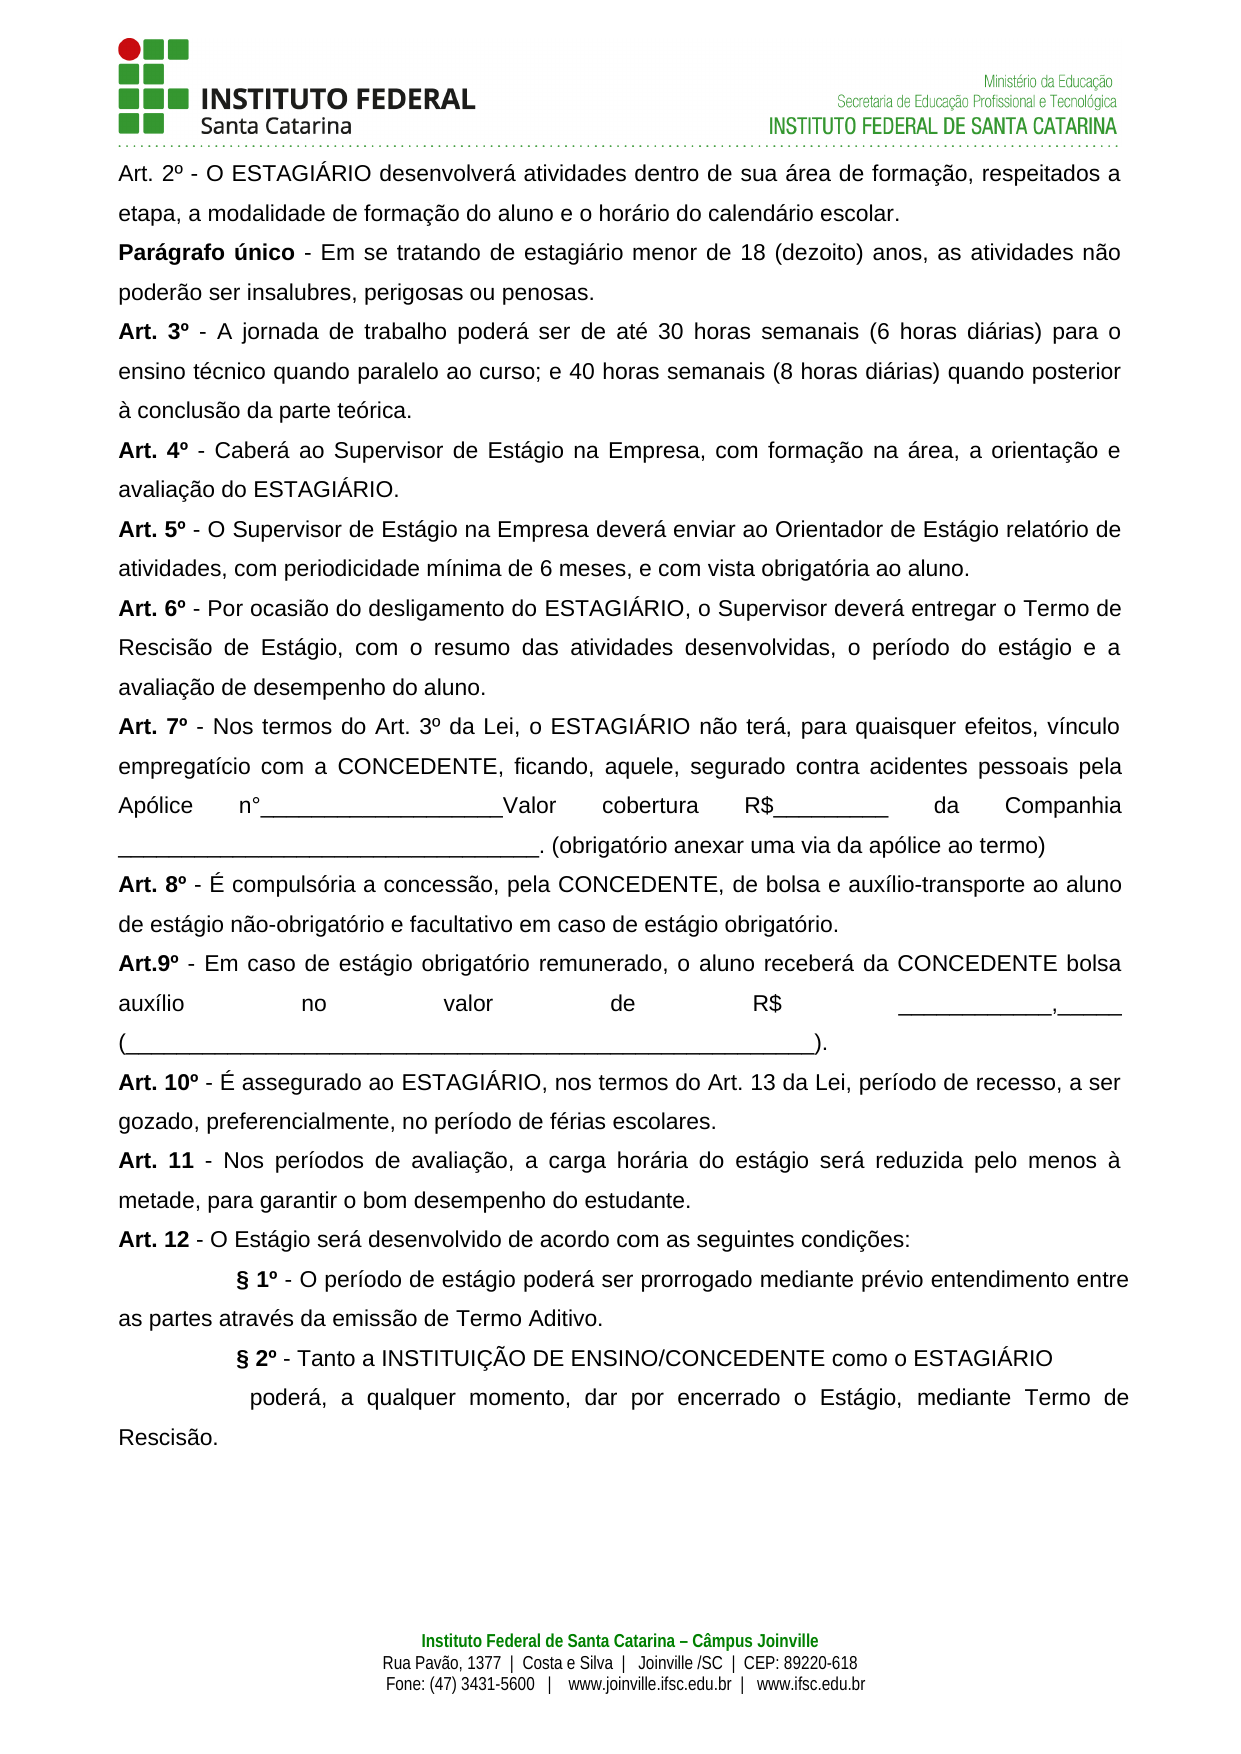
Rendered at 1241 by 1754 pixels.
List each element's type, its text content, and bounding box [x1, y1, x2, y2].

text Art. 3º - A jornada de trabalho poderá ser de até 30 horas semanais (6 horas diárias) para o ensino técnico quando paralelo ao curso; e 40 horas semanais (8 horas diárias) quando posterior à conclusão da parte teórica. [118, 318, 1122, 424]
text § 2º - Tanto a Instituição de Ensino/CONCEDENTE como o ESTAGIÁRIO [118, 1345, 1130, 1371]
text Parágrafo único - Em se tratando de estagiário menor de 18 (dezoito) anos, as atividades não poderão ser insalubres, perigosas ou penosas. [118, 239, 1122, 305]
text Art.9º - Em caso de estágio obrigatório remunerado, o aluno receberá da CONCEDENTE bolsa auxílio no valor de R$ ____________,_____ (______________________________________________________). [118, 950, 1122, 1055]
text Art. 8º - É compulsória a concessão, pela CONCEDENTE, de bolsa e auxílio-transporte ao aluno de estágio não-obrigatório e facultativo em caso de estágio obrigatório. [118, 871, 1122, 937]
text Art. 11 - Nos períodos de avaliação, a carga horária do estágio será reduzida pelo menos à metade, para garantir o bom desempenho do estudante. [118, 1147, 1122, 1213]
picture [118, 38, 1122, 148]
text Art. 4º - Caberá ao Supervisor de Estágio na Empresa, com formação na área, a orientação e avaliação do ESTAGIÁRIO. [118, 437, 1122, 503]
text Art. 6º - Por ocasião do desligamento do ESTAGIÁRIO, o Supervisor deverá entregar o Termo de Rescisão de Estágio, com o resumo das atividades desenvolvidas, o período do estágio e a avaliação de desempenho do aluno. [118, 595, 1122, 700]
text Art. 12 - O Estágio será desenvolvido de acordo com as seguintes condições: [118, 1226, 1122, 1253]
text Art. 2º - O ESTAGIÁRIO desenvolverá atividades dentro de sua área de formação, respeitados a etapa, a modalidade de formação do aluno e o horário do calendário escolar. [118, 148, 1122, 226]
text poderá, a qualquer momento, dar por encerrado o Estágio, mediante Termo de Rescisão. [118, 1384, 1130, 1450]
text Art. 10º - É assegurado ao ESTAGIÁRIO, nos termos do Art. 13 da Lei, período de recesso, a ser gozado, preferencialmente, no período de férias escolares. [118, 1068, 1122, 1134]
text Art. 5º - O Supervisor de Estágio na Empresa deverá enviar ao Orientador de Estágio relatório de atividades, com periodicidade mínima de 6 meses, e com vista obrigatória ao aluno. [118, 516, 1122, 582]
text § 1º - O período de estágio poderá ser prorrogado mediante prévio entendimento entre as partes através da emissão de Termo Aditivo. [118, 1266, 1130, 1332]
text Art. 7º - Nos termos do Art. 3º da Lei, o ESTAGIÁRIO não terá, para quaisquer efeitos, vínculo empregatício com a CONCEDENTE, ficando, aquele, segurado contra acidentes pessoais pela Apólice n°___________________Valor cobertura R$_________ da Companhia _________________________________. (obrigatório anexar uma via da apólice ao termo) [118, 713, 1122, 858]
